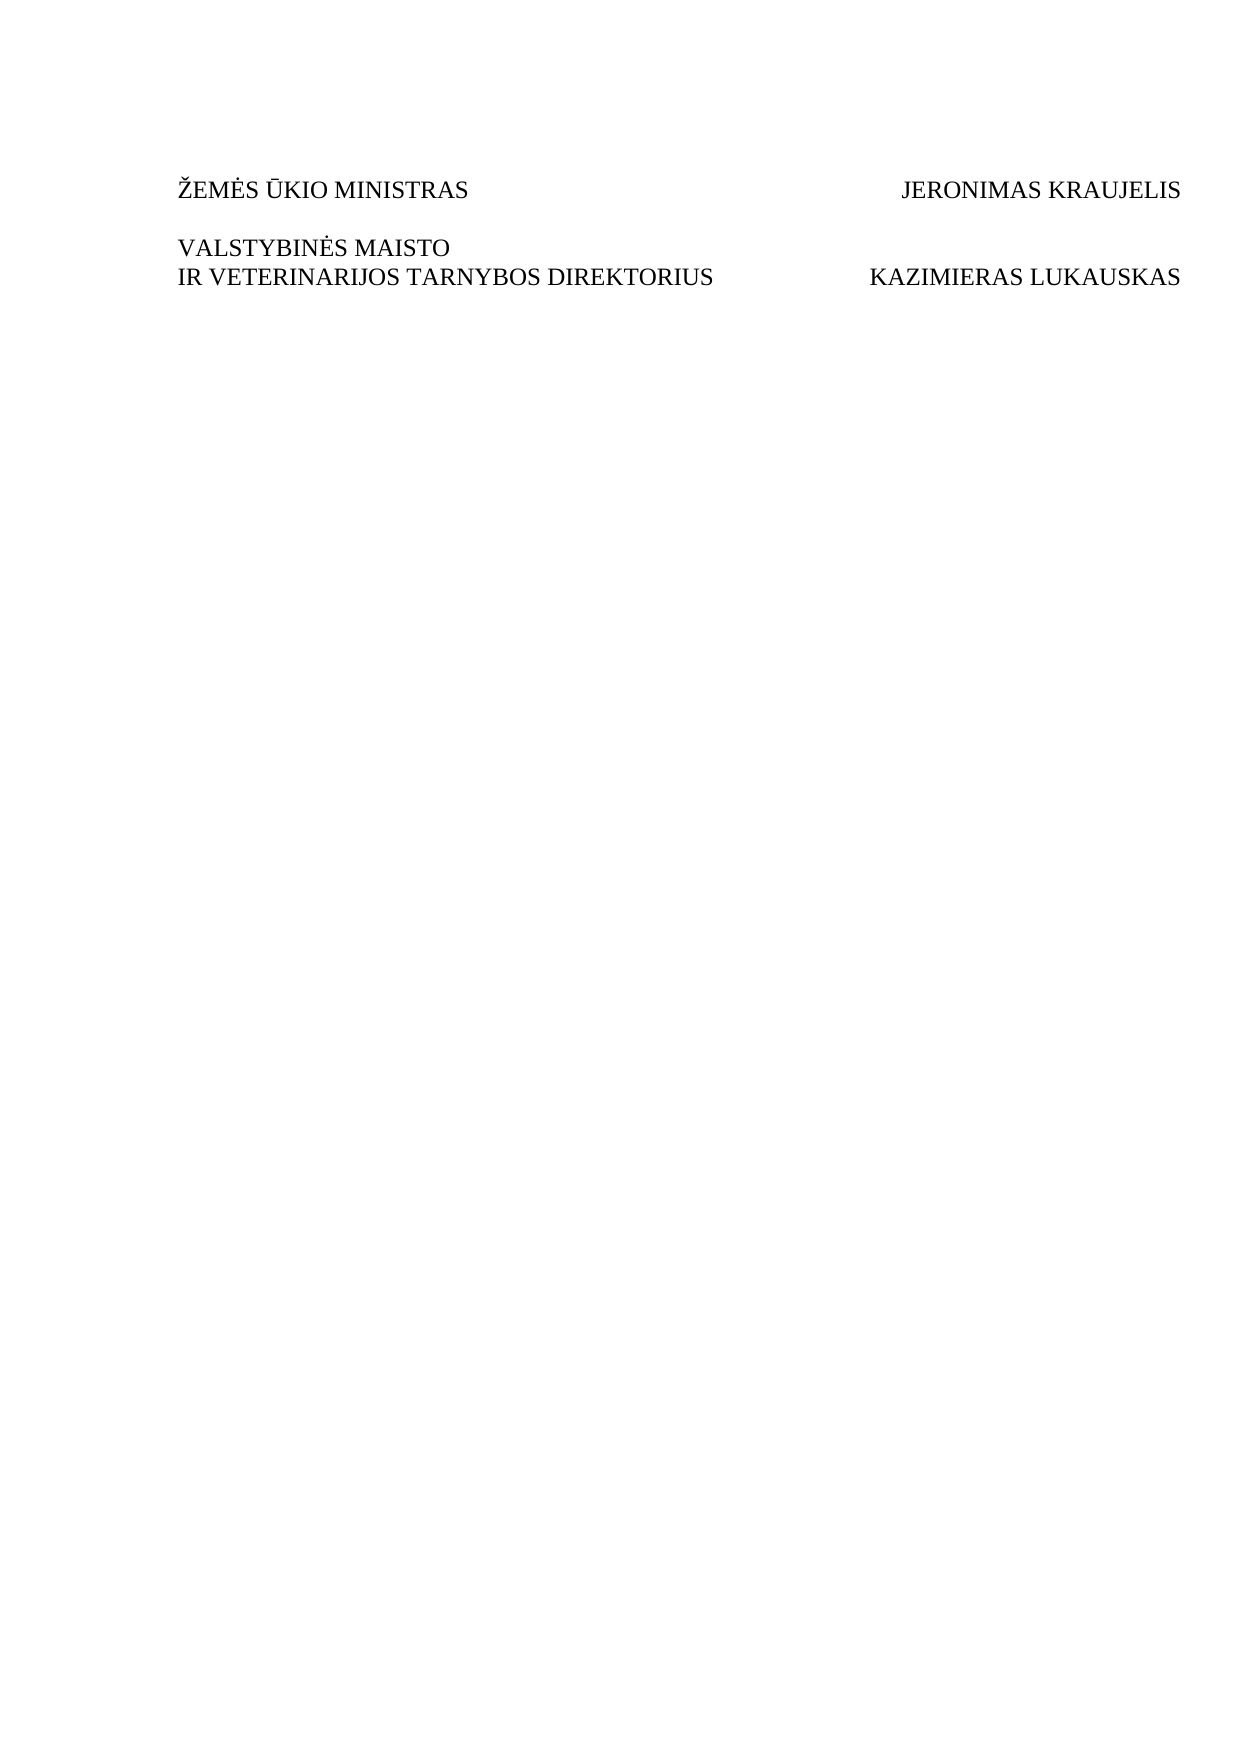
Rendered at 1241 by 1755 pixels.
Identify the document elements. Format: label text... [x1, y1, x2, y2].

text IR VETERINARIJOS TARNYBOS DIREKTORIUS KAZIMIERAS LUKAUSKAS [177, 262, 1181, 291]
text VALSTYBINĖS MAISTO [177, 233, 1181, 262]
text ŽEMĖS ŪKIO MINISTRAS JERONIMAS KRAUJELIS [177, 176, 1181, 204]
